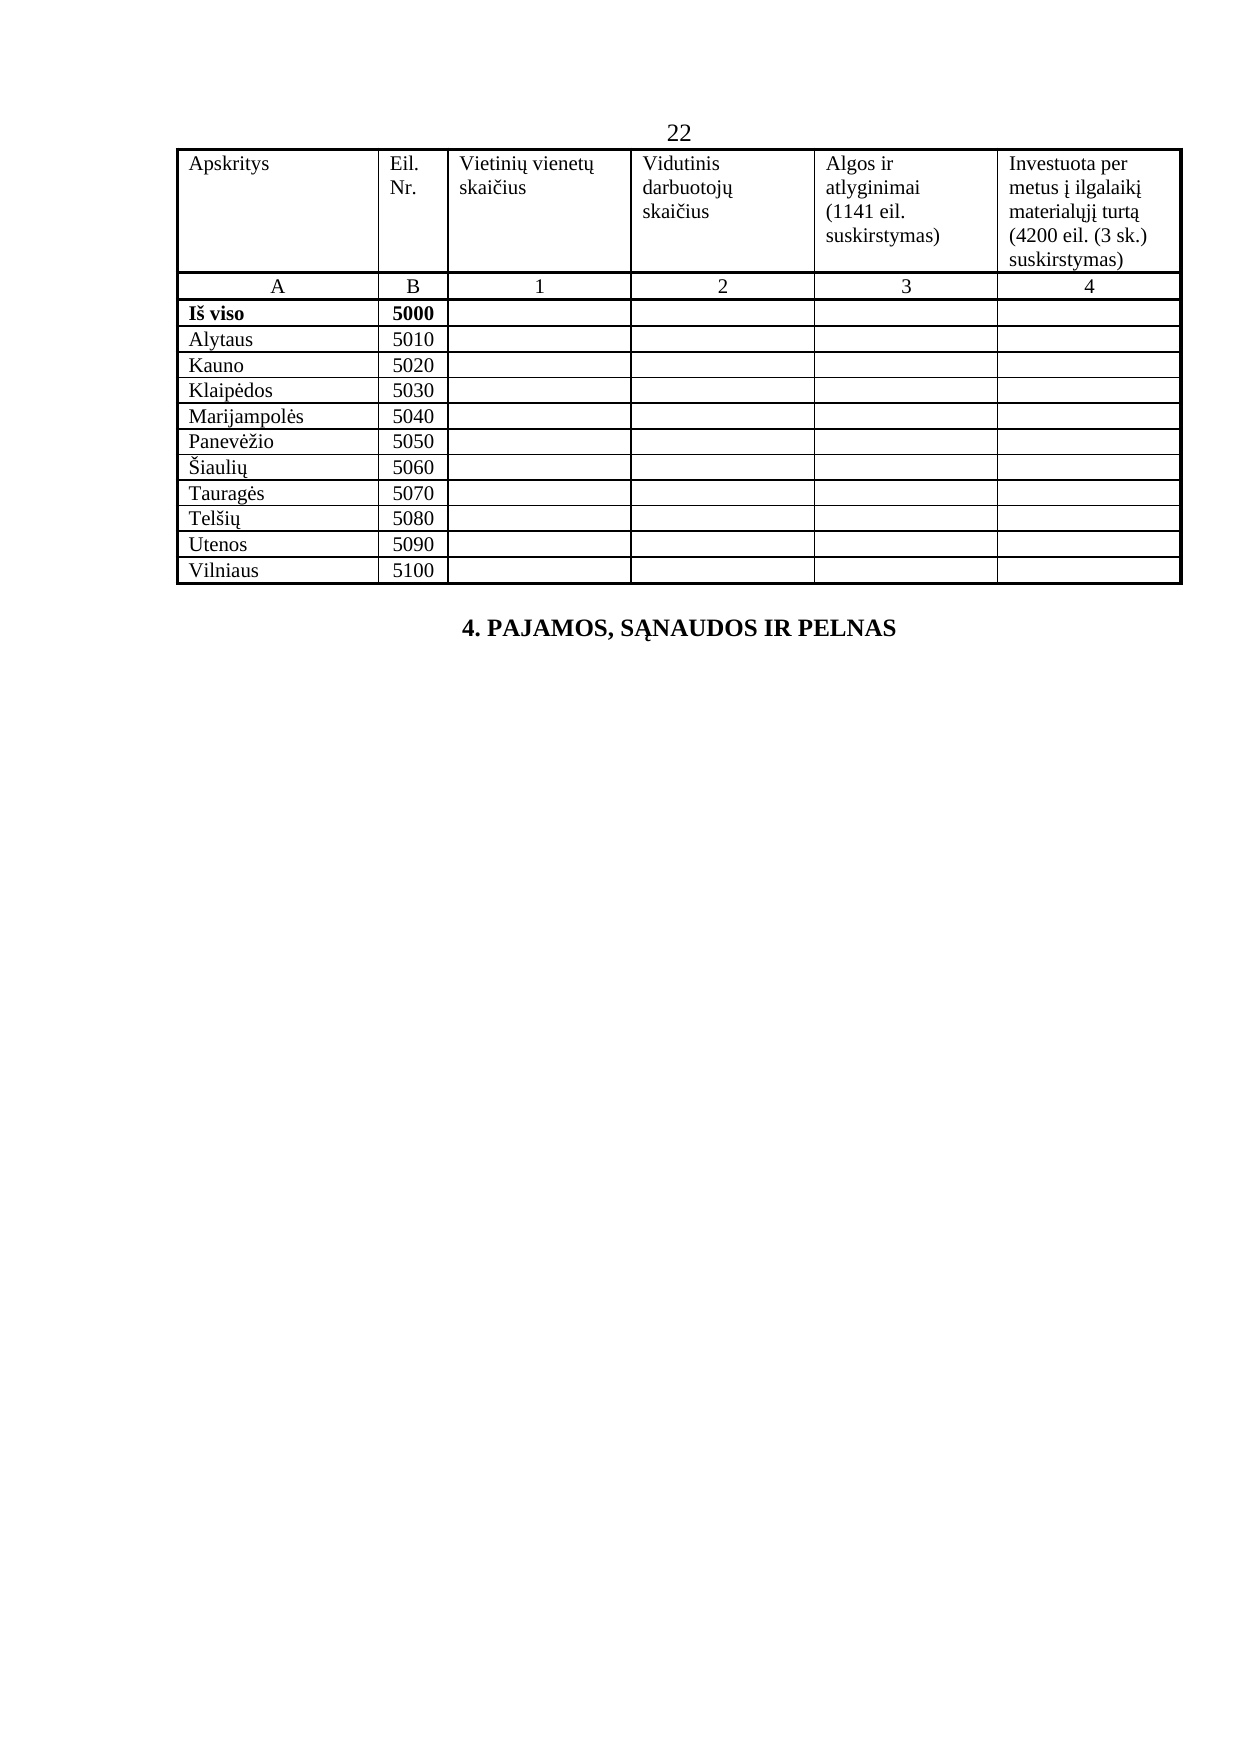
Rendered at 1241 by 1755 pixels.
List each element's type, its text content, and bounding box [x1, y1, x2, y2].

table_header Investuota per metus į ilgalaikį materialųjį turtą (4200 eil. (3 sk.) suskirstymas) [998, 151, 1179, 271]
table_cell [449, 404, 630, 428]
table_cell [449, 455, 630, 479]
table_cell Šiaulių [179, 455, 378, 479]
table_header Vidutinis darbuotojų skaičius [632, 151, 814, 271]
table_cell 5080 [379, 506, 447, 530]
table_cell [998, 455, 1179, 479]
table_cell Kauno [179, 353, 378, 377]
table_cell B [379, 274, 447, 298]
table_cell 1 [449, 274, 630, 298]
table_cell [998, 532, 1179, 556]
table_cell 5020 [379, 353, 447, 377]
table_cell [449, 430, 630, 453]
table_cell [632, 506, 814, 530]
table_cell [998, 558, 1179, 582]
table_cell [632, 301, 814, 325]
table_cell Vilniaus [179, 558, 378, 582]
table_cell Panevėžio [179, 430, 378, 453]
table_cell Tauragės [179, 481, 378, 505]
table_cell [998, 506, 1179, 530]
table_cell Telšių [179, 506, 378, 530]
table_cell [632, 481, 814, 505]
table_header Eil. Nr. [379, 151, 447, 271]
table_cell [449, 558, 630, 582]
table_cell 3 [815, 274, 997, 298]
table_cell 5060 [379, 455, 447, 479]
table_cell [449, 532, 630, 556]
table_cell [449, 301, 630, 325]
table_cell 5040 [379, 404, 447, 428]
table_cell [815, 532, 997, 556]
table_cell [632, 455, 814, 479]
table_cell [632, 404, 814, 428]
table_cell Klaipėdos [179, 378, 378, 402]
table_cell [998, 430, 1179, 453]
table_cell [815, 378, 997, 402]
table_cell 4 [998, 274, 1179, 298]
table_cell [632, 558, 814, 582]
table_cell [815, 353, 997, 377]
table_cell [632, 353, 814, 377]
table_cell [815, 506, 997, 530]
table_cell [449, 327, 630, 351]
table_cell [998, 481, 1179, 505]
table_cell 5000 [379, 301, 447, 325]
text 4. Pajamos, sąnaudos ir pelnas [177, 613, 1181, 642]
table_cell [449, 378, 630, 402]
table_cell [998, 404, 1179, 428]
table_cell [815, 558, 997, 582]
table_cell [449, 481, 630, 505]
table_cell [815, 404, 997, 428]
table_cell [998, 378, 1179, 402]
table_cell [998, 301, 1179, 325]
table_cell [632, 532, 814, 556]
table_header Apskritys [179, 151, 378, 271]
table_cell 5090 [379, 532, 447, 556]
table_cell [815, 327, 997, 351]
table_cell 5010 [379, 327, 447, 351]
table_cell 5050 [379, 430, 447, 453]
table_cell Utenos [179, 532, 378, 556]
table_header Algos ir atlyginimai (1141 eil. suskirstymas) [815, 151, 997, 271]
table_header Vietinių vienetų skaičius [449, 151, 630, 271]
table_cell Marijampolės [179, 404, 378, 428]
table_cell A [179, 274, 378, 298]
table_cell [632, 430, 814, 453]
table_cell [449, 506, 630, 530]
table_cell [998, 327, 1179, 351]
table_cell Iš viso [179, 301, 378, 325]
table_cell [815, 481, 997, 505]
table_cell 5100 [379, 558, 447, 582]
table_cell [632, 378, 814, 402]
table_cell [815, 455, 997, 479]
table_cell [998, 353, 1179, 377]
table_cell Alytaus [179, 327, 378, 351]
table_cell [632, 327, 814, 351]
table_cell 2 [632, 274, 814, 298]
table_cell [449, 353, 630, 377]
table_cell 5030 [379, 378, 447, 402]
table_cell 5070 [379, 481, 447, 505]
table_cell [815, 301, 997, 325]
table_cell [815, 430, 997, 453]
